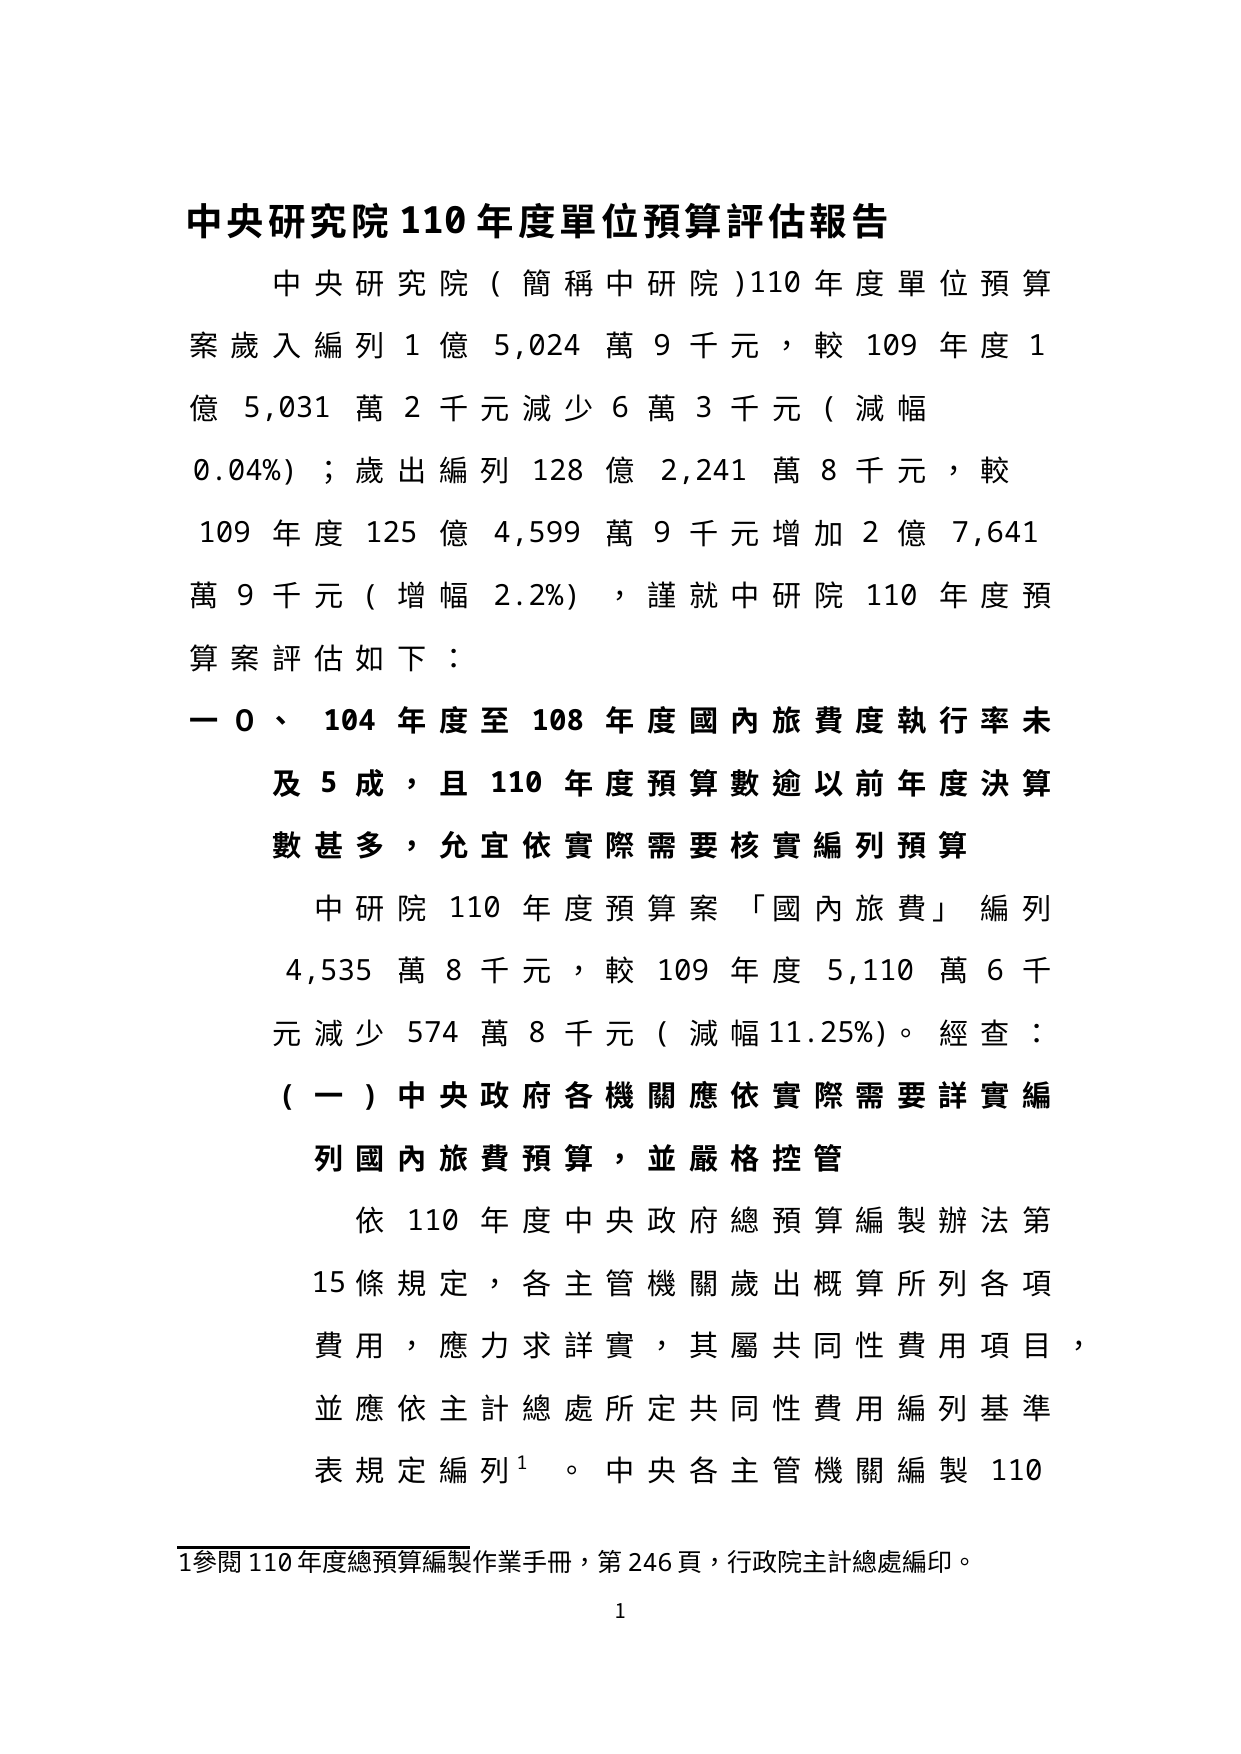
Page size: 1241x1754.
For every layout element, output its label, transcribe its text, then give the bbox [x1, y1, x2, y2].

text 中研院110年度預算案「國內旅費」編列4,535萬8千元，較109年度5,110萬6千元減少574萬8千元(減幅11.25%)。經查： [242, 865, 1058, 1052]
text 依110年度中央政府總預算編製辦法第15條規定，各主管機關歲出概算所列各項費用，應力求詳實，其屬共同性費用項目，並應依主計總處所定共同性費用編列基準表規定編列。中央各主管機關編製110年度概算應行注意辦理事項第4點規定，各機關應切實在110年度歲出概算額度範圍內，嚴格控管國內旅費。另依用途別預算科目定義及計列標準表規範，有關國內旅費科目之計列標準，係依實際需要並按國內出差旅費報支要點所定標準計列。爰此，中央政府各機關有關國內旅費預算，應依實際需要詳實編列，並須嚴格控管。 [271, 1177, 1058, 1490]
text 中央研究院110年度單位預算評估報告 [183, 177, 1058, 240]
text (一)中央政府各機關應依實際需要詳實編列國內旅費預算，並嚴格控管 [242, 1052, 1058, 1177]
text 中央研究院(簡稱中研院)110年度單位預算案歲入編列1億5,024萬9千元，較109年度1億5,031萬2千元減少6萬3千元(減幅0.04%)；歲出編列128億2,241萬8千元，較109年度125億4,599萬9千元增加2億7,641萬9千元(增幅2.2%)，謹就中研院110年度預算案評估如下： [183, 240, 1058, 677]
text 參閱110年度總預算編製作業手冊，第246頁，行政院主計總處編印。 [177, 1548, 1063, 1577]
text 一０、104年度至108年度國內旅費度執行率未及5成，且110年度預算數逾以前年度決算數甚多，允宜依實際需要核實編列預算 [183, 677, 1058, 865]
